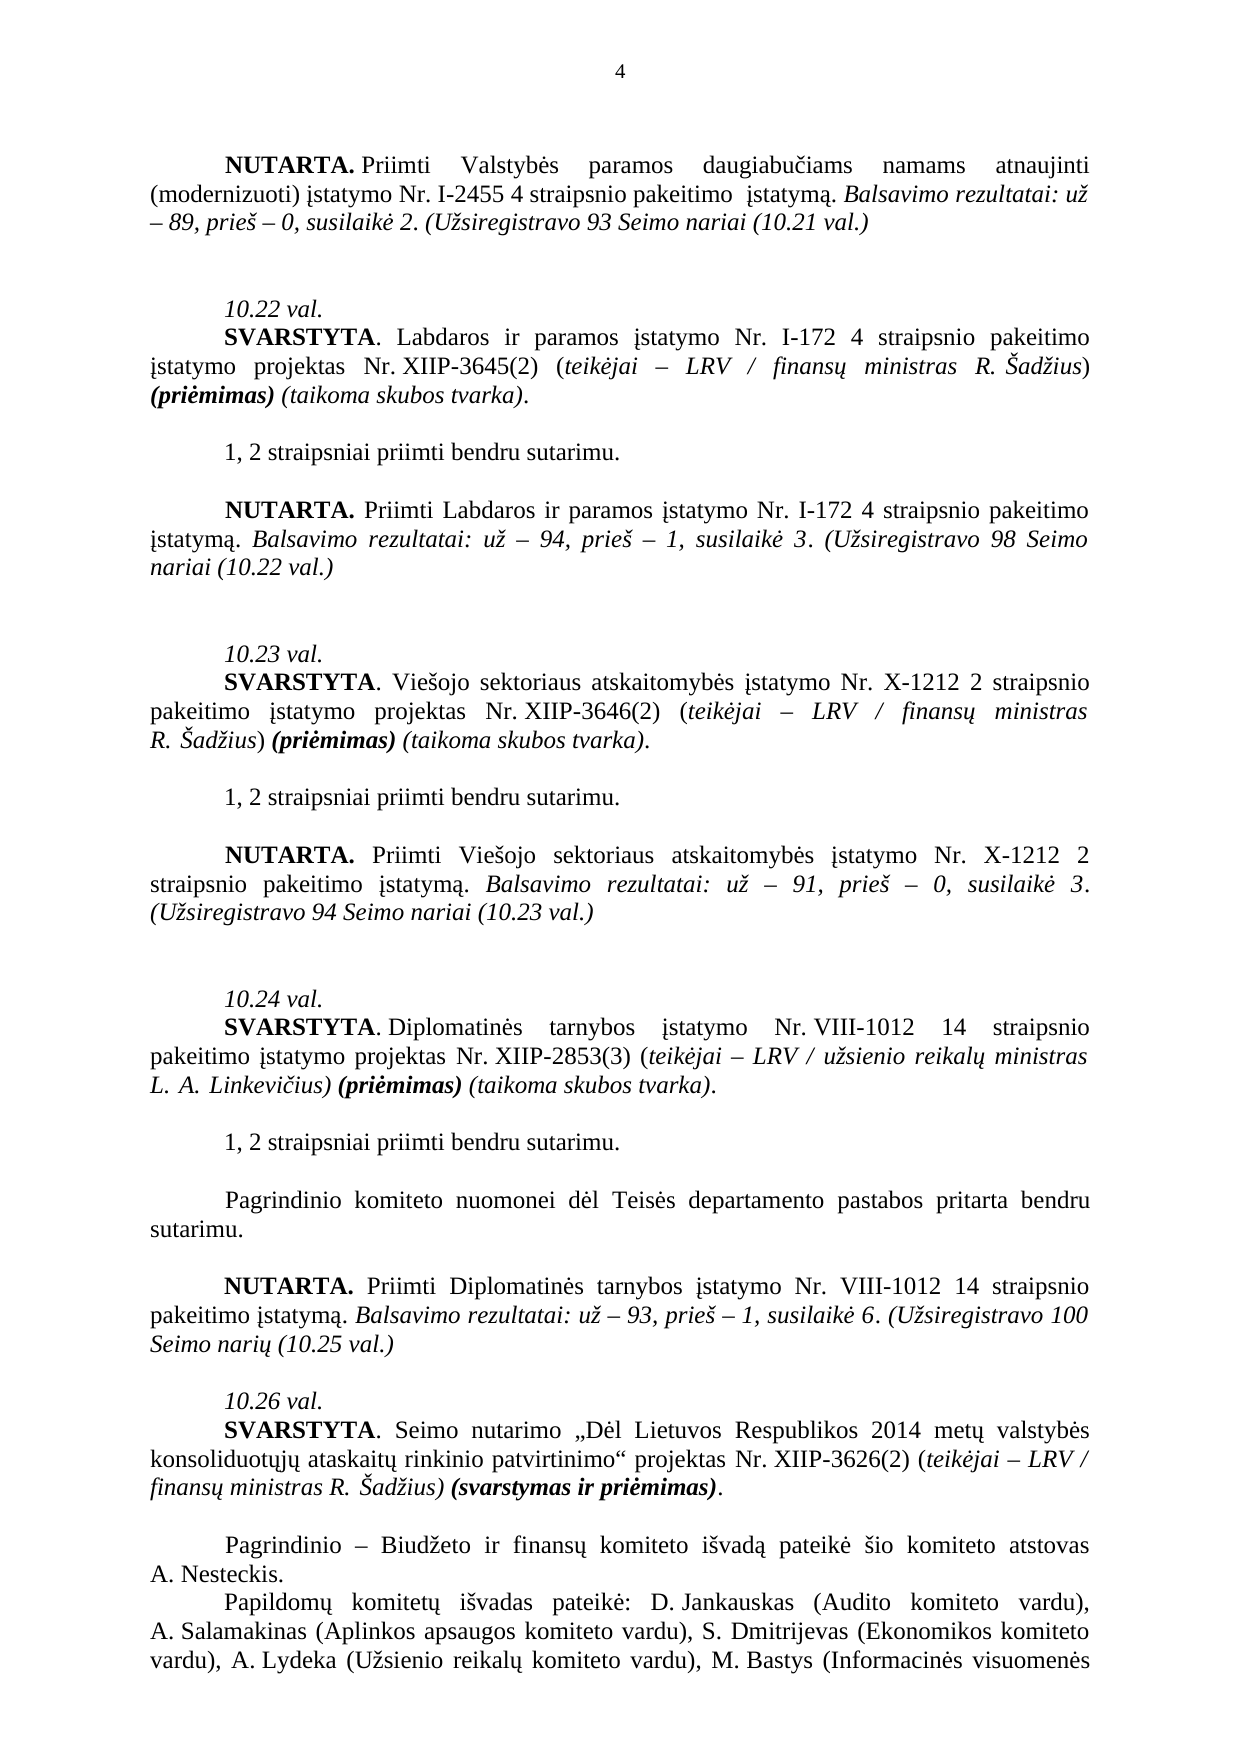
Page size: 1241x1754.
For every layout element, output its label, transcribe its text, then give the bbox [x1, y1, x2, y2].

text SVARSTYTA. Viešojo sektoriaus atskaitomybės įstatymo Nr. X-1212 2 straipsnio pakeitimo įstatymo projektas Nr. XIIP-3646(2) (teikėjai – LRV / finansų ministras R. Šadžius) (priėmimas) (taikoma skubos tvarka). [150, 667, 1090, 754]
text 10.26 val. [150, 1386, 1090, 1415]
text 1, 2 straipsniai priimti bendru sutarimu. [150, 437, 1090, 466]
text 10.22 val. [150, 294, 1090, 322]
text 10.23 val. [150, 639, 1090, 667]
text NUTARTA. Priimti Valstybės paramos daugiabučiams namams atnaujinti (modernizuoti) įstatymo Nr. I-2455 4 straipsnio pakeitimo įstatymą. Balsavimo rezultatai: už – 89, prieš – 0, susilaikė 2. (Užsiregistravo 93 Seimo nariai (10.21 val.) [150, 150, 1090, 236]
text Pagrindinio – Biudžeto ir finansų komiteto išvadą pateikė šio komiteto atstovas A. Nesteckis. [150, 1530, 1090, 1587]
text 1, 2 straipsniai priimti bendru sutarimu. [150, 1127, 1090, 1156]
text Papildomų komitetų išvadas pateikė: D. Jankauskas (Audito komiteto vardu), A. Salamakinas (Aplinkos apsaugos komiteto vardu), S. Dmitrijevas (Ekonomikos komiteto vardu), A. Lydeka (Užsienio reikalų komiteto vardu), M. Bastys (Informacinės visuomenės [150, 1587, 1090, 1674]
text SVARSTYTA. Diplomatinės tarnybos įstatymo Nr. VIII-1012 14 straipsnio pakeitimo įstatymo projektas Nr. XIIP-2853(3) (teikėjai – LRV / užsienio reikalų ministras L. A. Linkevičius) (priėmimas) (taikoma skubos tvarka). [150, 1012, 1090, 1099]
text SVARSTYTA. Labdaros ir paramos įstatymo Nr. I-172 4 straipsnio pakeitimo įstatymo projektas Nr. XIIP-3645(2) (teikėjai – LRV / finansų ministras R. Šadžius) (priėmimas) (taikoma skubos tvarka). [150, 322, 1090, 409]
text SVARSTYTA. Seimo nutarimo „Dėl Lietuvos Respublikos 2014 metų valstybės konsoliduotųjų ataskaitų rinkinio patvirtinimo“ projektas Nr. XIIP-3626(2) (teikėjai – LRV / finansų ministras R. Šadžius) (svarstymas ir priėmimas). [150, 1415, 1090, 1501]
text NUTARTA. Priimti Viešojo sektoriaus atskaitomybės įstatymo Nr. X-1212 2 straipsnio pakeitimo įstatymą. Balsavimo rezultatai: už – 91, prieš – 0, susilaikė 3. (Užsiregistravo 94 Seimo nariai (10.23 val.) [150, 840, 1090, 926]
text NUTARTA. Priimti Labdaros ir paramos įstatymo Nr. I-172 4 straipsnio pakeitimo įstatymą. Balsavimo rezultatai: už – 94, prieš – 1, susilaikė 3. (Užsiregistravo 98 Seimo nariai (10.22 val.) [150, 495, 1090, 581]
text 1, 2 straipsniai priimti bendru sutarimu. [150, 782, 1090, 811]
text 10.24 val. [150, 984, 1090, 1012]
text Pagrindinio komiteto nuomonei dėl Teisės departamento pastabos pritarta bendru sutarimu. [150, 1185, 1090, 1242]
text NUTARTA. Priimti Diplomatinės tarnybos įstatymo Nr. VIII-1012 14 straipsnio pakeitimo įstatymą. Balsavimo rezultatai: už – 93, prieš – 1, susilaikė 6. (Užsiregistravo 100 Seimo narių (10.25 val.) [150, 1271, 1090, 1357]
